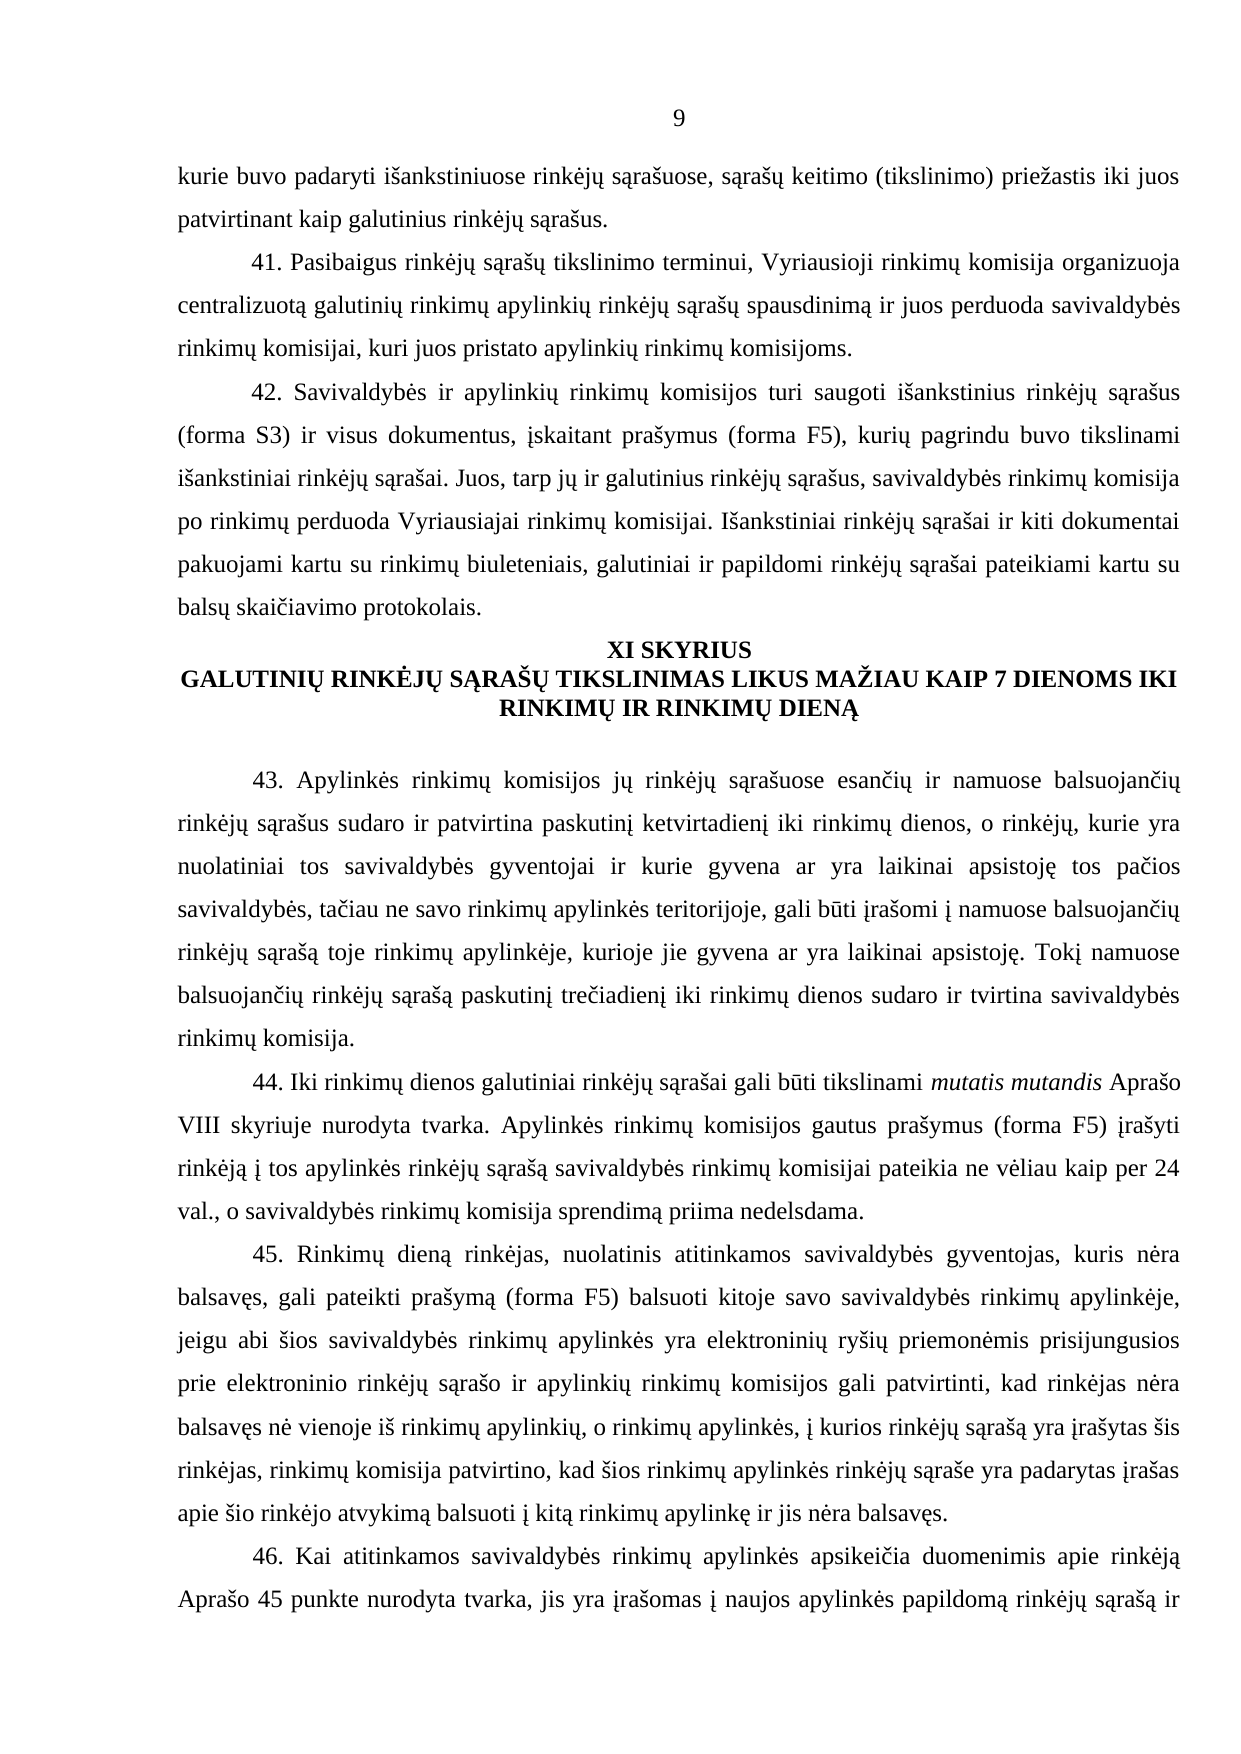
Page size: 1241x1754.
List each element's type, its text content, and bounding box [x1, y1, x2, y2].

text 44. Iki rinkimų dienos galutiniai rinkėjų sąrašai gali būti tikslinami mutatis mutandis Aprašo VIII skyriuje nurodyta tvarka. Apylinkės rinkimų komisijos gautus prašymus (forma F5) įrašyti rinkėją į tos apylinkės rinkėjų sąrašą savivaldybės rinkimų komisijai pateikia ne vėliau kaip per 24 val., o savivaldybės rinkimų komisija sprendimą priima nedelsdama. [177, 1067, 1181, 1225]
text 46. Kai atitinkamos savivaldybės rinkimų apylinkės apsikeičia duomenimis apie rinkėją Aprašo 45 punkte nurodyta tvarka, jis yra įrašomas į naujos apylinkės papildomą rinkėjų sąrašą ir [177, 1541, 1181, 1613]
text 42. Savivaldybės ir apylinkių rinkimų komisijos turi saugoti išankstinius rinkėjų sąrašus (forma S3) ir visus dokumentus, įskaitant prašymus (forma F5), kurių pagrindu buvo tikslinami išankstiniai rinkėjų sąrašai. Juos, tarp jų ir galutinius rinkėjų sąrašus, savivaldybės rinkimų komisija po rinkimų perduoda Vyriausiajai rinkimų komisijai. Išankstiniai rinkėjų sąrašai ir kiti dokumentai pakuojami kartu su rinkimų biuleteniais, galutiniai ir papildomi rinkėjų sąrašai pateikiami kartu su balsų skaičiavimo protokolais. [177, 377, 1181, 621]
text 41. Pasibaigus rinkėjų sąrašų tikslinimo terminui, Vyriausioji rinkimų komisija organizuoja centralizuotą galutinių rinkimų apylinkių rinkėjų sąrašų spausdinimą ir juos perduoda savivaldybės rinkimų komisijai, kuri juos pristato apylinkių rinkimų komisijoms. [177, 247, 1181, 362]
text 45. Rinkimų dieną rinkėjas, nuolatinis atitinkamos savivaldybės gyventojas, kuris nėra balsavęs, gali pateikti prašymą (forma F5) balsuoti kitoje savo savivaldybės rinkimų apylinkėje, jeigu abi šios savivaldybės rinkimų apylinkės yra elektroninių ryšių priemonėmis prisijungusios prie elektroninio rinkėjų sąrašo ir apylinkių rinkimų komisijos gali patvirtinti, kad rinkėjas nėra balsavęs nė vienoje iš rinkimų apylinkių, o rinkimų apylinkės, į kurios rinkėjų sąrašą yra įrašytas šis rinkėjas, rinkimų komisija patvirtino, kad šios rinkimų apylinkės rinkėjų sąraše yra padarytas įrašas apie šio rinkėjo atvykimą balsuoti į kitą rinkimų apylinkę ir jis nėra balsavęs. [177, 1239, 1181, 1527]
text GALUTINIŲ RINKĖJŲ SĄRAŠŲ TIKSLINIMAS LIKUS MAŽIAU KAIP 7 DIENOMS IKI RINKIMŲ IR RINKIMŲ DIENĄ [177, 664, 1181, 722]
text kurie buvo padaryti išankstiniuose rinkėjų sąrašuose, sąrašų keitimo (tikslinimo) priežastis iki juos patvirtinant kaip galutinius rinkėjų sąrašus. [177, 161, 1181, 233]
text 43. Apylinkės rinkimų komisijos jų rinkėjų sąrašuose esančių ir namuose balsuojančių rinkėjų sąrašus sudaro ir patvirtina paskutinį ketvirtadienį iki rinkimų dienos, o rinkėjų, kurie yra nuolatiniai tos savivaldybės gyventojai ir kurie gyvena ar yra laikinai apsistoję tos pačios savivaldybės, tačiau ne savo rinkimų apylinkės teritorijoje, gali būti įrašomi į namuose balsuojančių rinkėjų sąrašą toje rinkimų apylinkėje, kurioje jie gyvena ar yra laikinai apsistoję. Tokį namuose balsuojančių rinkėjų sąrašą paskutinį trečiadienį iki rinkimų dienos sudaro ir tvirtina savivaldybės rinkimų komisija. [177, 765, 1181, 1052]
text XI SKYRIUS [177, 635, 1181, 664]
